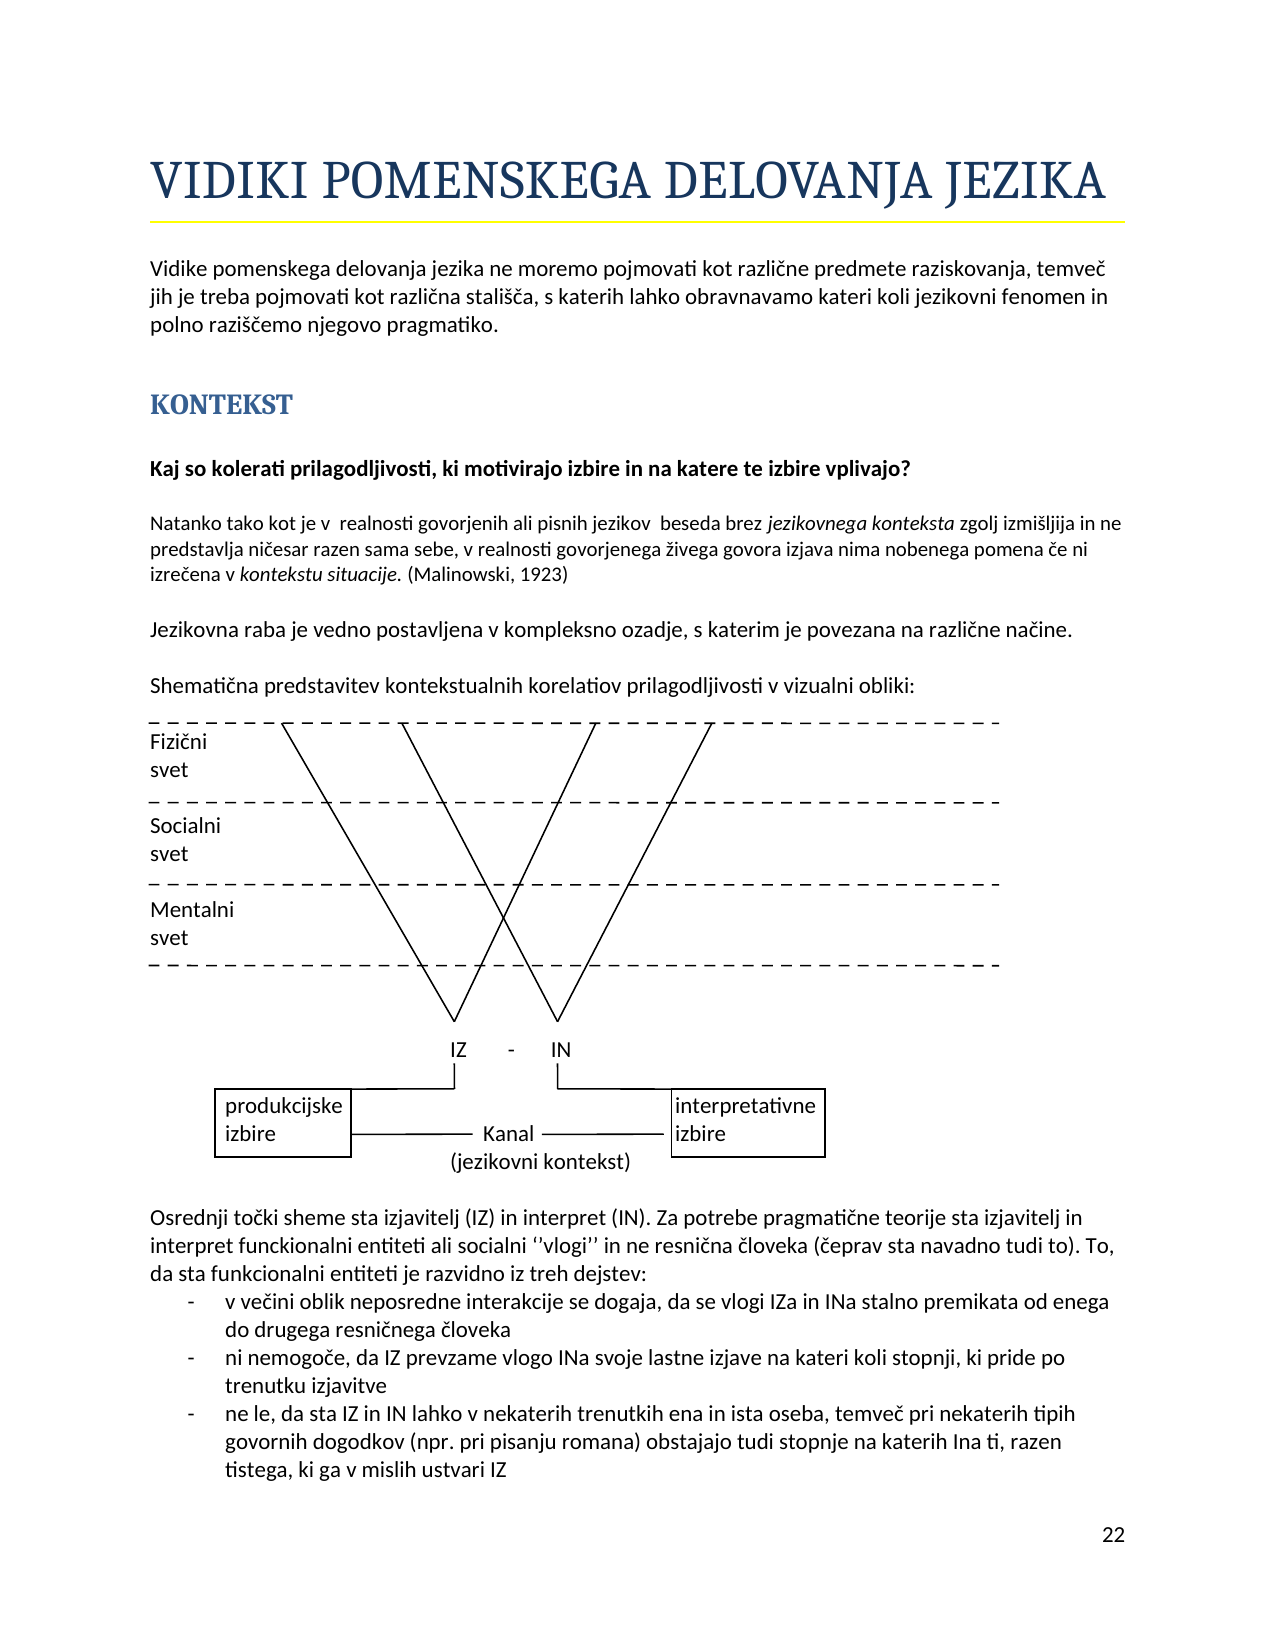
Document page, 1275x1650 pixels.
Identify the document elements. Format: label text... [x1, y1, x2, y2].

text [383, 895, 502, 923]
text produkcijske [216, 1091, 350, 1119]
text [826, 1091, 1125, 1119]
text (jezikovni kontekst) [225, 1147, 1125, 1175]
text [569, 755, 694, 783]
list ni nemogoče, da IZ prevzame vlogo INa svoje lastne izjave na kateri koli stopnji, ki pride po trenutku izjavitve [187, 1343, 1125, 1399]
text [493, 895, 513, 915]
text [529, 839, 650, 867]
text svet [150, 923, 411, 951]
text Fizični [150, 727, 298, 755]
text [583, 727, 708, 755]
text [697, 727, 1125, 755]
text izbire [216, 1119, 350, 1147]
text izbire [672, 1119, 824, 1147]
text [150, 1119, 214, 1147]
text Kaj so kolerati prilagodljivosti, ki motivirajo izbire in na katere te izbire vplivajo? [150, 454, 1125, 483]
text [683, 755, 1125, 783]
text [826, 1119, 1125, 1147]
text [464, 839, 539, 867]
text [508, 923, 607, 951]
text interpretativne [672, 1091, 824, 1119]
text [352, 1091, 671, 1119]
text [351, 839, 475, 867]
text Vidike pomenskega delovanja jezika ne moremo pojmovati kot različne predmete raziskovanja, temveč jih je treba pojmovati kot različna stališča, s katerih lahko obravnavamo kateri koli jezikovni fenomen in polno raziščemo njegovo pragmatiko. [150, 254, 1125, 338]
text [302, 755, 431, 783]
text [505, 895, 621, 923]
text [150, 1091, 214, 1119]
list v večini oblik neposredne interakcije se dogaja, da se vlogi IZa in INa stalno premikata od enega do drugega resničnega človeka [187, 1287, 1125, 1343]
text svet [150, 839, 363, 867]
text [420, 755, 579, 783]
text [490, 923, 519, 951]
text Osrednji točki sheme sta izjavitelj (IZ) in interpret (IN). Za potrebe pragmatične teorije sta izjavitelj in interpret funckionalni entiteti ali socialni ‘’vlogi’’ in ne resnična človeka (čeprav sta navadno tudi to). To, da sta funkcionalni entiteti je razvidno iz treh dejstev: [150, 1203, 1125, 1287]
text [406, 727, 592, 755]
text Kanal [352, 1119, 671, 1147]
text [334, 811, 460, 839]
text [610, 895, 1125, 923]
text Socialni [150, 811, 347, 839]
text Shematična predstavitev kontekstualnih korelatiov prilagodljivosti v vizualni obliki: [150, 671, 1125, 699]
text svet [150, 755, 314, 783]
text [450, 811, 552, 839]
text [654, 811, 1125, 839]
text [399, 923, 499, 951]
text IZ - IN [375, 1035, 1125, 1063]
subtitle VIDIKI POMENSKEGA DELOVANJA JEZIKA [150, 150, 1125, 221]
text [286, 727, 417, 755]
text [639, 839, 1125, 867]
text Mentalni [150, 895, 395, 923]
list ne le, da sta IZ in IN lahko v nekaterih trenutkih ena in ista oseba, temveč pri nekaterih tipih govornih dogodkov (npr. pri pisanju romana) obstajajo tudi stopnje na katerih Ina ti, razen tistega, ki ga v mislih ustvari IZ [187, 1399, 1125, 1483]
text Jezikovna raba je vedno postavljena v kompleksno ozadje, s katerim je povezana na različne načine. [150, 615, 1125, 643]
text [543, 811, 665, 839]
text [596, 923, 1125, 951]
subtitle KONTEKST [150, 388, 1125, 422]
text Natanko tako kot je v realnosti govorjenih ali pisnih jezikov beseda brez jezikovnega konteksta zgolj izmišljija in ne predstavlja ničesar razen sama sebe, v realnosti govorjenega živega govora izjava nima nobenega pomena če ni izrečena v kontekstu situacije. (Malinowski, 1923) [150, 511, 1125, 587]
